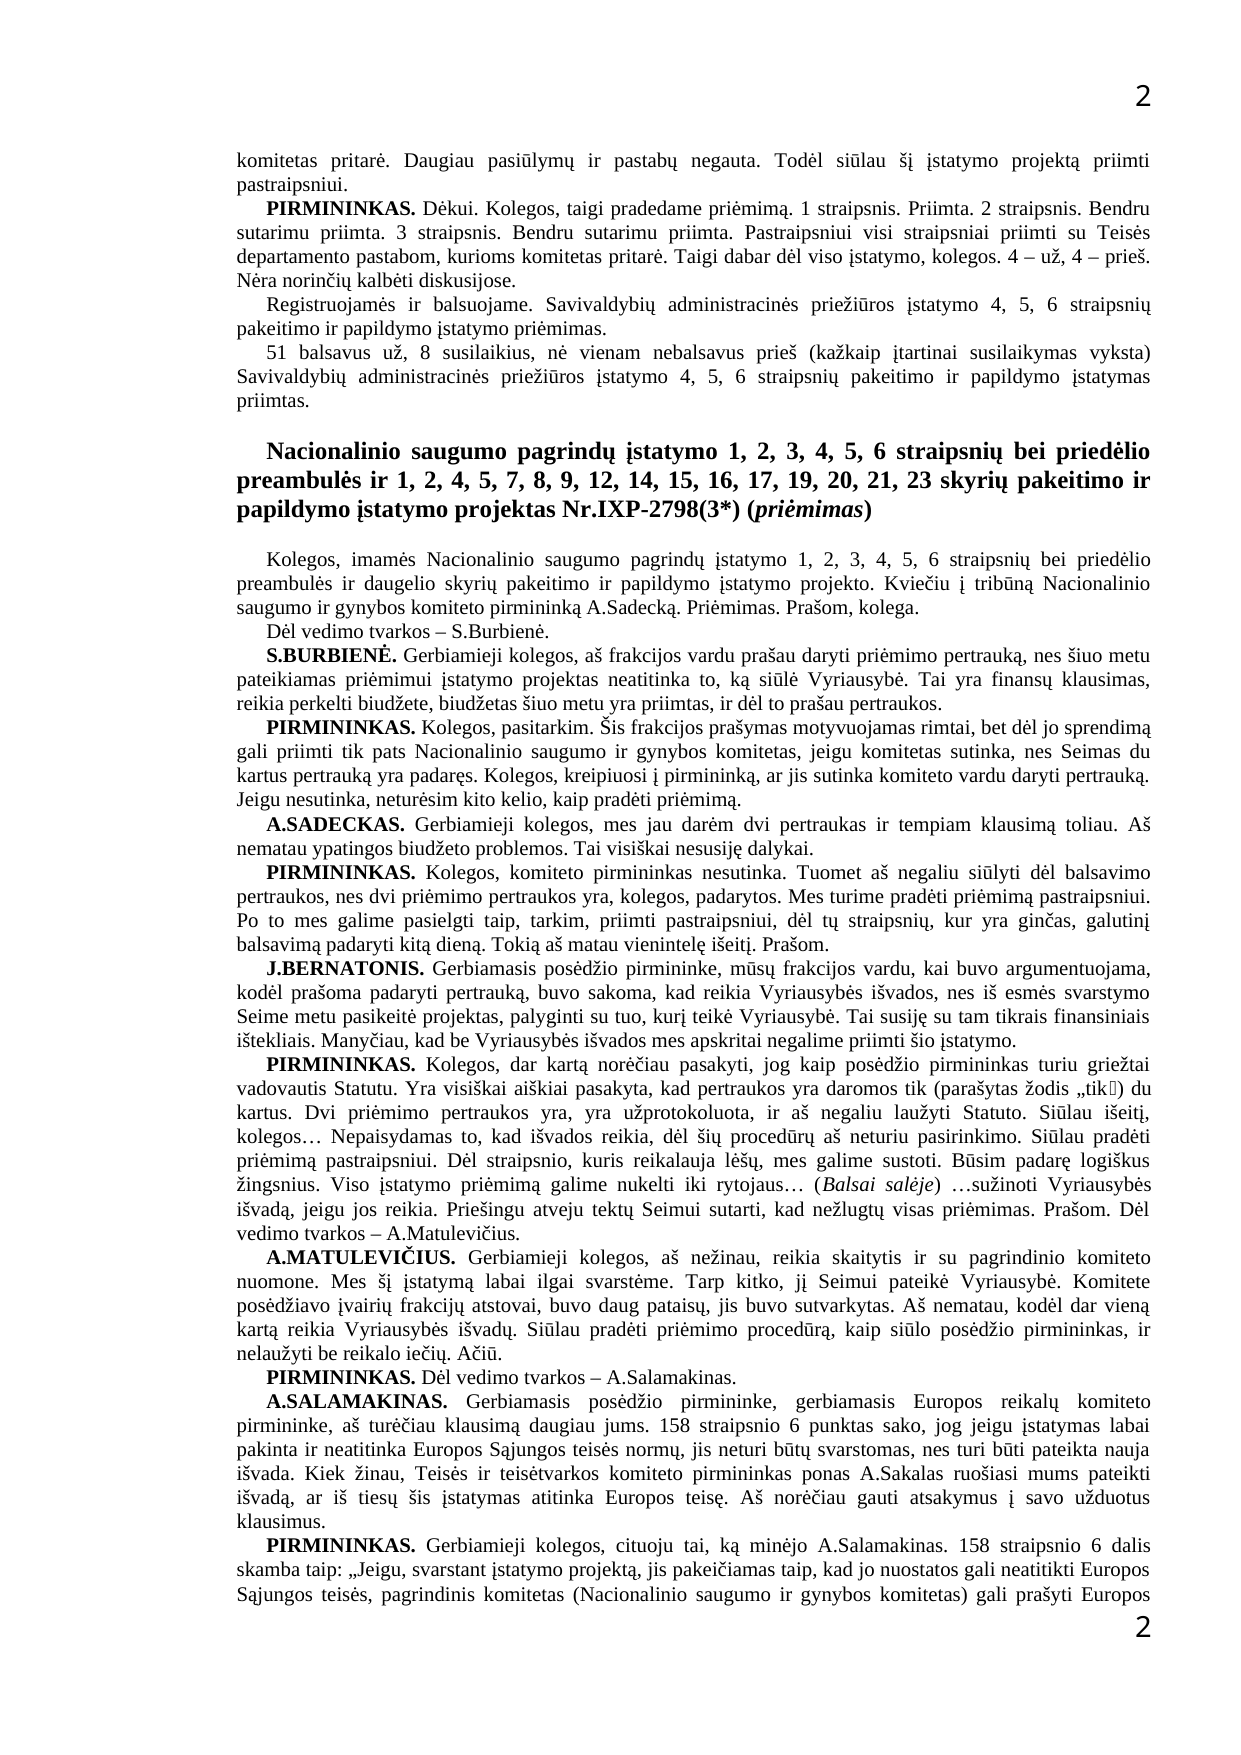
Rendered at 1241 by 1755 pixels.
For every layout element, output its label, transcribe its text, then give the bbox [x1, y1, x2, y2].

text Dėl vedimo tvarkos – S.Burbienė. [236, 619, 1152, 643]
text Registruojamės ir balsuojame. Savivaldybių administracinės priežiūros įstatymo 4, 5, 6 straipsnių pakeitimo ir papildymo įstatymo priėmimas. [236, 292, 1152, 340]
text PIRMININKAS. Kolegos, komiteto pirmininkas nesutinka. Tuomet aš negaliu siūlyti dėl balsavimo pertraukos, nes dvi priėmimo pertraukos yra, kolegos, padarytos. Mes turime pradėti priėmimą pastraipsniui. Po to mes galime pasielgti taip, tarkim, priimti pastraipsniui, dėl tų straipsnių, kur yra ginčas, galutinį balsavimą padaryti kitą dieną. Tokią aš matau vienintelę išeitį. Prašom. [236, 859, 1152, 956]
text PIRMININKAS. Kolegos, dar kartą norėčiau pasakyti, jog kaip posėdžio pirmininkas turiu griežtai vadovautis Statutu. Yra visiškai aiškiai pasakyta, kad pertraukos yra daromos tik (parašytas žodis „tik) du kartus. Dvi priėmimo pertraukos yra, yra užprotokoluota, ir aš negaliu laužyti Statuto. Siūlau išeitį, kolegos… Nepaisydamas to, kad išvados reikia, dėl šių procedūrų aš neturiu pasirinkimo. Siūlau pradėti priėmimą pastraipsniui. Dėl straipsnio, kuris reikalauja lėšų, mes galime sustoti. Būsim padarę logiškus žingsnius. Viso įstatymo priėmimą galime nukelti iki rytojaus… (Balsai salėje) …sužinoti Vyriausybės išvadą, jeigu jos reikia. Priešingu atveju tektų Seimui sutarti, kad nežlugtų visas priėmimas. Prašom. Dėl vedimo tvarkos – A.Matulevičius. [236, 1052, 1152, 1244]
text A.SADECKAS. Gerbiamieji kolegos, mes jau darėm dvi pertraukas ir tempiam klausimą toliau. Aš nematau ypatingos biudžeto problemos. Tai visiškai nesusiję dalykai. [236, 811, 1152, 859]
text Nacionalinio saugumo pagrindų įstatymo 1, 2, 3, 4, 5, 6 straipsnių bei priedėlio preambulės ir 1, 2, 4, 5, 7, 8, 9, 12, 14, 15, 16, 17, 19, 20, 21, 23 skyrių pakeitimo ir papildymo įstatymo projektas Nr.IXP-2798(3*) (priėmimas) [236, 436, 1152, 523]
text komitetas pritarė. Daugiau pasiūlymų ir pastabų negauta. Todėl siūlau šį įstatymo projektą priimti pastraipsniui. [236, 148, 1152, 196]
text A.MATULEVIČIUS. Gerbiamieji kolegos, aš nežinau, reikia skaitytis ir su pagrindinio komiteto nuomone. Mes šį įstatymą labai ilgai svarstėme. Tarp kitko, jį Seimui pateikė Vyriausybė. Komitete posėdžiavo įvairių frakcijų atstovai, buvo daug pataisų, jis buvo sutvarkytas. Aš nematau, kodėl dar vieną kartą reikia Vyriausybės išvadų. Siūlau pradėti priėmimo procedūrą, kaip siūlo posėdžio pirmininkas, ir nelaužyti be reikalo iečių. Ačiū. [236, 1244, 1152, 1365]
text PIRMININKAS. Kolegos, pasitarkim. Šis frakcijos prašymas motyvuojamas rimtai, bet dėl jo sprendimą gali priimti tik pats Nacionalinio saugumo ir gynybos komitetas, jeigu komitetas sutinka, nes Seimas du kartus pertrauką yra padaręs. Kolegos, kreipiuosi į pirmininką, ar jis sutinka komiteto vardu daryti pertrauką. Jeigu nesutinka, neturėsim kito kelio, kaip pradėti priėmimą. [236, 715, 1152, 811]
text PIRMININKAS. Gerbiamieji kolegos, cituoju tai, ką minėjo A.Salamakinas. 158 straipsnio 6 dalis skamba taip: „Jeigu, svarstant įstatymo projektą, jis pakeičiamas taip, kad jo nuostatos gali neatitikti Europos Sąjungos teisės, pagrindinis komitetas (Nacionalinio saugumo ir gynybos komitetas) gali prašyti Europos [236, 1533, 1152, 1606]
text 51 balsavus už, 8 susilaikius, nė vienam nebalsavus prieš (kažkaip įtartinai susilaikymas vyksta) Savivaldybių administracinės priežiūros įstatymo 4, 5, 6 straipsnių pakeitimo ir papildymo įstatymas priimtas. [236, 340, 1152, 412]
text A.SALAMAKINAS. Gerbiamasis posėdžio pirmininke, gerbiamasis Europos reikalų komiteto pirmininke, aš turėčiau klausimą daugiau jums. 158 straipsnio 6 punktas sako, jog jeigu įstatymas labai pakinta ir neatitinka Europos Sąjungos teisės normų, jis neturi būtų svarstomas, nes turi būti pateikta nauja išvada. Kiek žinau, Teisės ir teisėtvarkos komiteto pirmininkas ponas A.Sakalas ruošiasi mums pateikti išvadą, ar iš tiesų šis įstatymas atitinka Europos teisę. Aš norėčiau gauti atsakymus į savo užduotus klausimus. [236, 1389, 1152, 1533]
text S.BURBIENĖ. Gerbiamieji kolegos, aš frakcijos vardu prašau daryti priėmimo pertrauką, nes šiuo metu pateikiamas priėmimui įstatymo projektas neatitinka to, ką siūlė Vyriausybė. Tai yra finansų klausimas, reikia perkelti biudžete, biudžetas šiuo metu yra priimtas, ir dėl to prašau pertraukos. [236, 643, 1152, 715]
text PIRMININKAS. Dėl vedimo tvarkos – A.Salamakinas. [236, 1365, 1152, 1389]
text PIRMININKAS. Dėkui. Kolegos, taigi pradedame priėmimą. 1 straipsnis. Priimta. 2 straipsnis. Bendru sutarimu priimta. 3 straipsnis. Bendru sutarimu priimta. Pastraipsniui visi straipsniai priimti su Teisės departamento pastabom, kurioms komitetas pritarė. Taigi dabar dėl viso įstatymo, kolegos. 4 – už, 4 – prieš. Nėra norinčių kalbėti diskusijose. [236, 196, 1152, 292]
text Kolegos, imamės Nacionalinio saugumo pagrindų įstatymo 1, 2, 3, 4, 5, 6 straipsnių bei priedėlio preambulės ir daugelio skyrių pakeitimo ir papildymo įstatymo projekto. Kviečiu į tribūną Nacionalinio saugumo ir gynybos komiteto pirmininką A.Sadecką. Priėmimas. Prašom, kolega. [236, 547, 1152, 619]
text J.BERNATONIS. Gerbiamasis posėdžio pirmininke, mūsų frakcijos vardu, kai buvo argumentuojama, kodėl prašoma padaryti pertrauką, buvo sakoma, kad reikia Vyriausybės išvados, nes iš esmės svarstymo Seime metu pasikeitė projektas, palyginti su tuo, kurį teikė Vyriausybė. Tai susiję su tam tikrais finansiniais ištekliais. Manyčiau, kad be Vyriausybės išvados mes apskritai negalime priimti šio įstatymo. [236, 956, 1152, 1052]
